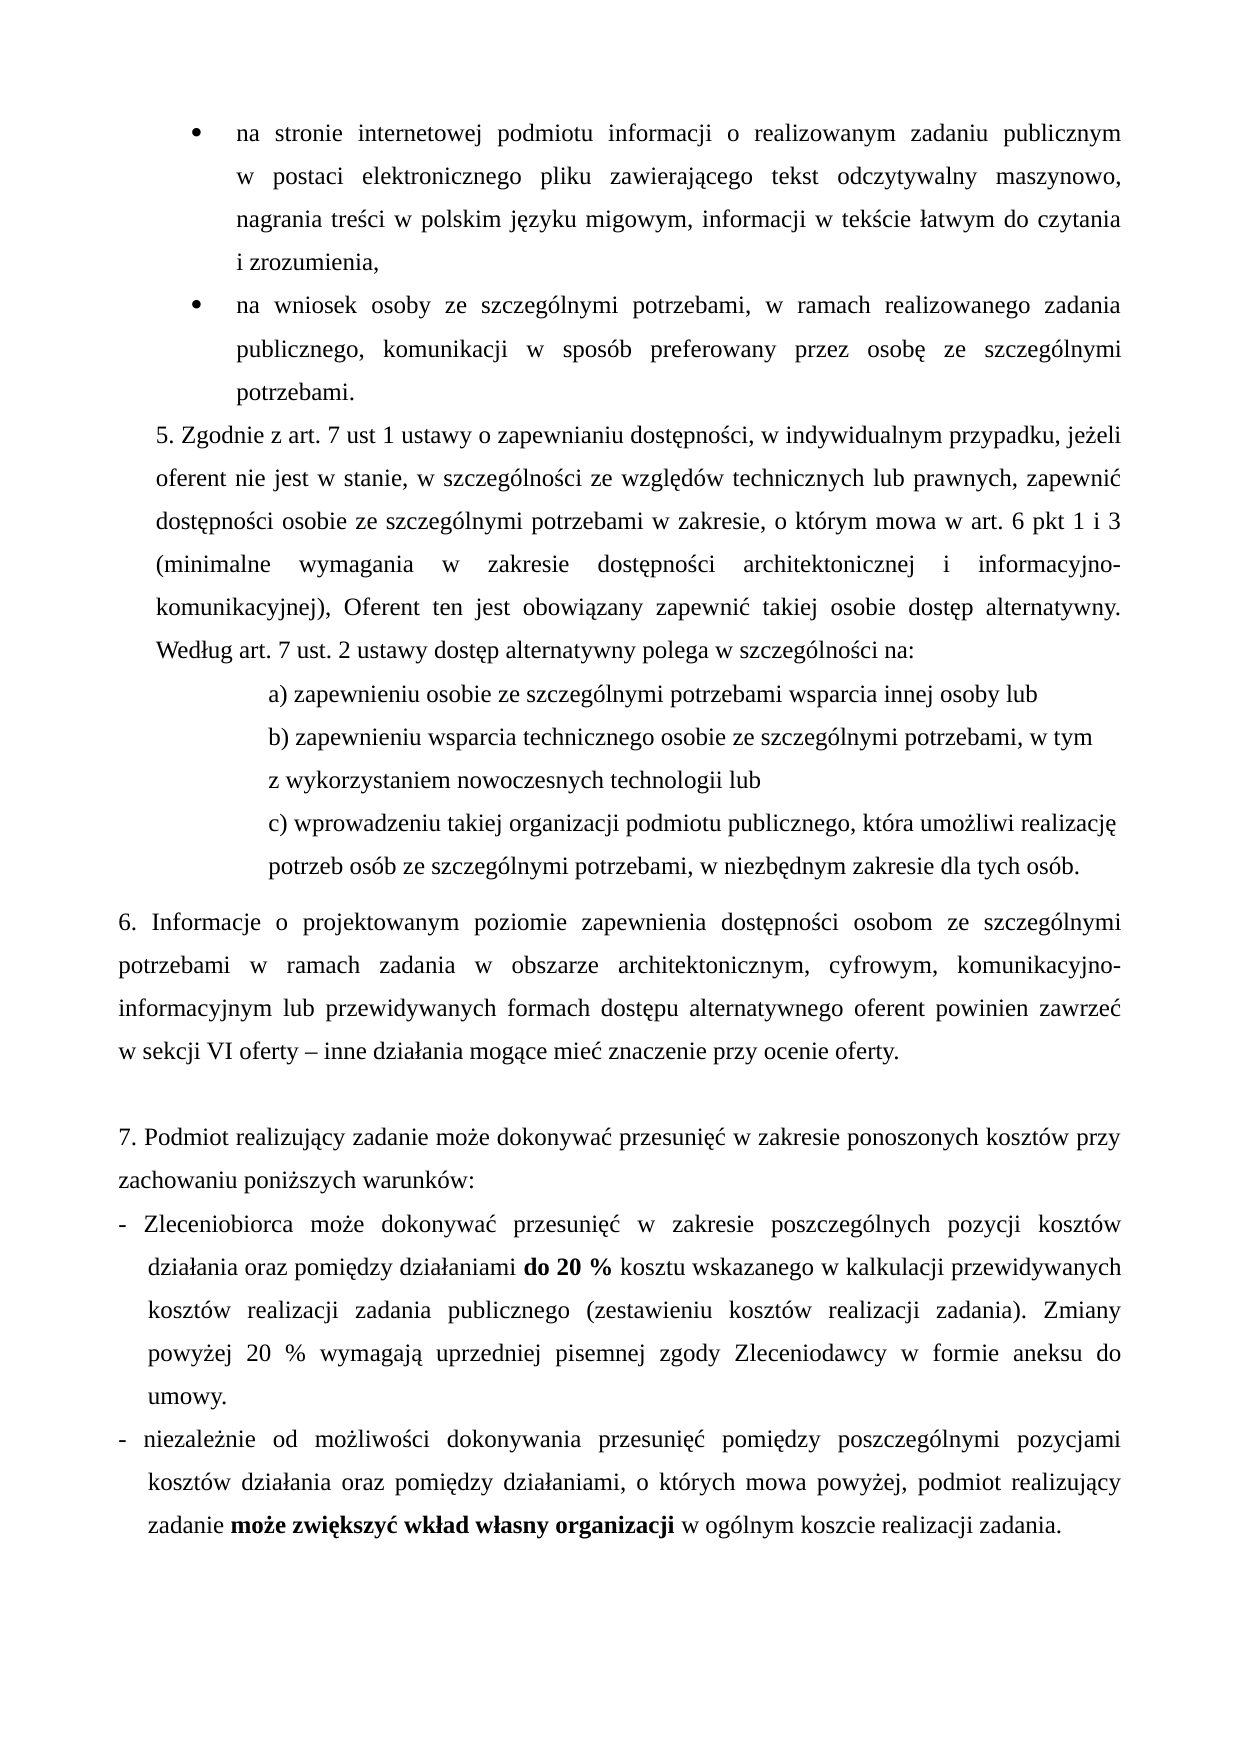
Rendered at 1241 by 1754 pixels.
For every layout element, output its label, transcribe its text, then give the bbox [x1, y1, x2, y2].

list b) zapewnieniu wsparcia technicznego osobie ze szczególnymi potrzebami, w tym z wykorzystaniem nowoczesnych technologii lub [118, 722, 1122, 794]
list 5. Zgodnie z art. 7 ust 1 ustawy o zapewnianiu dostępności, w indywidualnym przypadku, jeżeli oferent nie jest w stanie, w szczególności ze względów technicznych lub prawnych, zapewnić dostępności osobie ze szczególnymi potrzebami w zakresie, o którym mowa w art. 6 pkt 1 i 3 (minimalne wymagania w zakresie dostępności architektonicznej i informacyjno-komunikacyjnej), Oferent ten jest obowiązany zapewnić takiej osobie dostęp alternatywny. Według art. 7 ust. 2 ustawy dostęp alternatywny polega w szczególności na: [156, 420, 1122, 664]
list na stronie internetowej podmiotu informacji o realizowanym zadaniu publicznym w postaci elektronicznego pliku zawierającego tekst odczytywalny maszynowo, nagrania treści w polskim języku migowym, informacji w tekście łatwym do czytania i zrozumienia, [192, 118, 1122, 276]
list a) zapewnieniu osobie ze szczególnymi potrzebami wsparcia innej osoby lub [118, 679, 1122, 707]
text 6. Informacje o projektowanym poziomie zapewnienia dostępności osobom ze szczególnymi potrzebami w ramach zadania w obszarze architektonicznym, cyfrowym, komunikacyjno-informacyjnym lub przewidywanych formach dostępu alternatywnego oferent powinien zawrzeć w sekcji VI oferty – inne działania mogące mieć znaczenie przy ocenie oferty. [118, 907, 1122, 1065]
text - niezależnie od możliwości dokonywania przesunięć pomiędzy poszczególnymi pozycjami kosztów działania oraz pomiędzy działaniami, o których mowa powyżej, podmiot realizujący zadanie może zwiększyć wkład własny organizacji w ogólnym koszcie realizacji zadania. [118, 1424, 1122, 1539]
list na wniosek osoby ze szczególnymi potrzebami, w ramach realizowanego zadania publicznego, komunikacji w sposób preferowany przez osobę ze szczególnymi potrzebami. [192, 291, 1122, 406]
text 7. Podmiot realizujący zadanie może dokonywać przesunięć w zakresie ponoszonych kosztów przy zachowaniu poniższych warunków: [118, 1122, 1122, 1194]
text - Zleceniobiorca może dokonywać przesunięć w zakresie poszczególnych pozycji kosztów działania oraz pomiędzy działaniami do 20 % kosztu wskazanego w kalkulacji przewidywanych kosztów realizacji zadania publicznego (zestawieniu kosztów realizacji zadania). Zmiany powyżej 20 % wymagają uprzedniej pisemnej zgody Zleceniodawcy w formie aneksu do umowy. [118, 1209, 1122, 1410]
list c) wprowadzeniu takiej organizacji podmiotu publicznego, która umożliwi realizację potrzeb osób ze szczególnymi potrzebami, w niezbędnym zakresie dla tych osób. [118, 808, 1122, 880]
